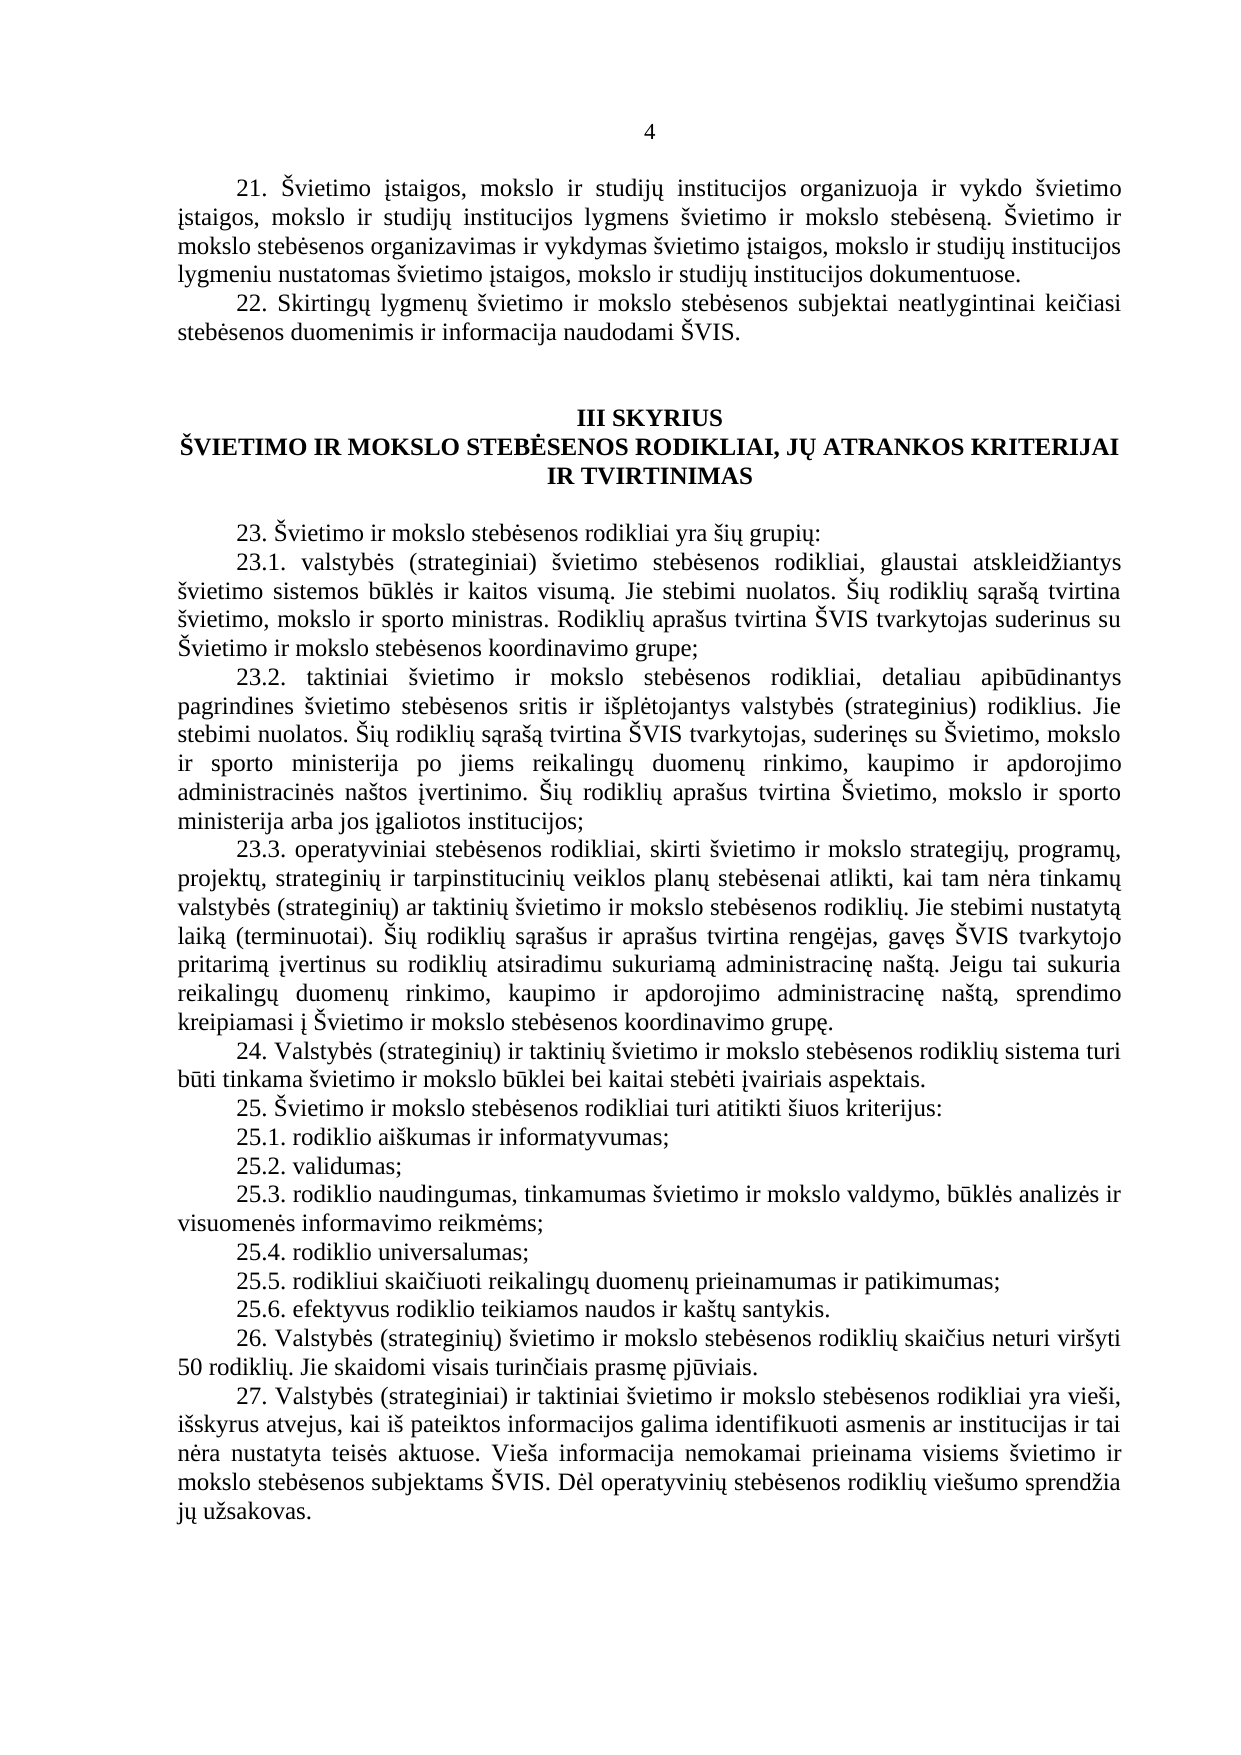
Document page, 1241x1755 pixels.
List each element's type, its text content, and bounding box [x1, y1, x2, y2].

text III SKYRIUS [177, 403, 1122, 432]
text 24. Valstybės (strateginių) ir taktinių švietimo ir mokslo stebėsenos rodiklių sistema turi būti tinkama švietimo ir mokslo būklei bei kaitai stebėti įvairiais aspektais. [177, 1036, 1122, 1093]
text 25.3. rodiklio naudingumas, tinkamumas švietimo ir mokslo valdymo, būklės analizės ir visuomenės informavimo reikmėms; [177, 1179, 1122, 1237]
text 25.1. rodiklio aiškumas ir informatyvumas; [177, 1122, 1122, 1151]
text 25.6. efektyvus rodiklio teikiamos naudos ir kaštų santykis. [177, 1294, 1122, 1323]
text 26. Valstybės (strateginių) švietimo ir mokslo stebėsenos rodiklių skaičius neturi viršyti 50 rodiklių. Jie skaidomi visais turinčiais prasmę pjūviais. [177, 1323, 1122, 1381]
text švietimo ir mokslo Stebėsenos rodikliAI, JŲ ATRANKOS KRITERIJAI IR TVIRTINIMAS [177, 432, 1122, 489]
text 25.4. rodiklio universalumas; [177, 1237, 1122, 1266]
text 25. Švietimo ir mokslo stebėsenos rodikliai turi atitikti šiuos kriterijus: [177, 1093, 1122, 1122]
text 21. Švietimo įstaigos, mokslo ir studijų institucijos organizuoja ir vykdo švietimo įstaigos, mokslo ir studijų institucijos lygmens švietimo ir mokslo stebėseną. Švietimo ir mokslo stebėsenos organizavimas ir vykdymas švietimo įstaigos, mokslo ir studijų institucijos lygmeniu nustatomas švietimo įstaigos, mokslo ir studijų institucijos dokumentuose. [177, 173, 1122, 288]
text 23.3. operatyviniai stebėsenos rodikliai, skirti švietimo ir mokslo strategijų, programų, projektų, strateginių ir tarpinstitucinių veiklos planų stebėsenai atlikti, kai tam nėra tinkamų valstybės (strateginių) ar taktinių švietimo ir mokslo stebėsenos rodiklių. Jie stebimi nustatytą laiką (terminuotai). Šių rodiklių sąrašus ir aprašus tvirtina rengėjas, gavęs ŠVIS tvarkytojo pritarimą įvertinus su rodiklių atsiradimu sukuriamą administracinę naštą. Jeigu tai sukuria reikalingų duomenų rinkimo, kaupimo ir apdorojimo administracinę naštą, sprendimo kreipiamasi į Švietimo ir mokslo stebėsenos koordinavimo grupę. [177, 834, 1122, 1036]
text 25.5. rodikliui skaičiuoti reikalingų duomenų prieinamumas ir patikimumas; [177, 1266, 1122, 1294]
text 23.1. valstybės (strateginiai) švietimo stebėsenos rodikliai, glaustai atskleidžiantys švietimo sistemos būklės ir kaitos visumą. Jie stebimi nuolatos. Šių rodiklių sąrašą tvirtina švietimo, mokslo ir sporto ministras. Rodiklių aprašus tvirtina ŠVIS tvarkytojas suderinus su Švietimo ir mokslo stebėsenos koordinavimo grupe; [177, 547, 1122, 662]
text 25.2. validumas; [177, 1151, 1122, 1179]
text 27. Valstybės (strateginiai) ir taktiniai švietimo ir mokslo stebėsenos rodikliai yra vieši, išskyrus atvejus, kai iš pateiktos informacijos galima identifikuoti asmenis ar institucijas ir tai nėra nustatyta teisės aktuose. Vieša informacija nemokamai prieinama visiems švietimo ir mokslo stebėsenos subjektams ŠVIS. Dėl operatyvinių stebėsenos rodiklių viešumo sprendžia jų užsakovas. [177, 1381, 1122, 1524]
text 23.2. taktiniai švietimo ir mokslo stebėsenos rodikliai, detaliau apibūdinantys pagrindines švietimo stebėsenos sritis ir išplėtojantys valstybės (strateginius) rodiklius. Jie stebimi nuolatos. Šių rodiklių sąrašą tvirtina ŠVIS tvarkytojas, suderinęs su Švietimo, mokslo ir sporto ministerija po jiems reikalingų duomenų rinkimo, kaupimo ir apdorojimo administracinės naštos įvertinimo. Šių rodiklių aprašus tvirtina Švietimo, mokslo ir sporto ministerija arba jos įgaliotos institucijos; [177, 662, 1122, 834]
text 22. Skirtingų lygmenų švietimo ir mokslo stebėsenos subjektai neatlygintinai keičiasi stebėsenos duomenimis ir informacija naudodami ŠVIS. [177, 288, 1122, 346]
text 23. Švietimo ir mokslo stebėsenos rodikliai yra šių grupių: [177, 518, 1122, 547]
